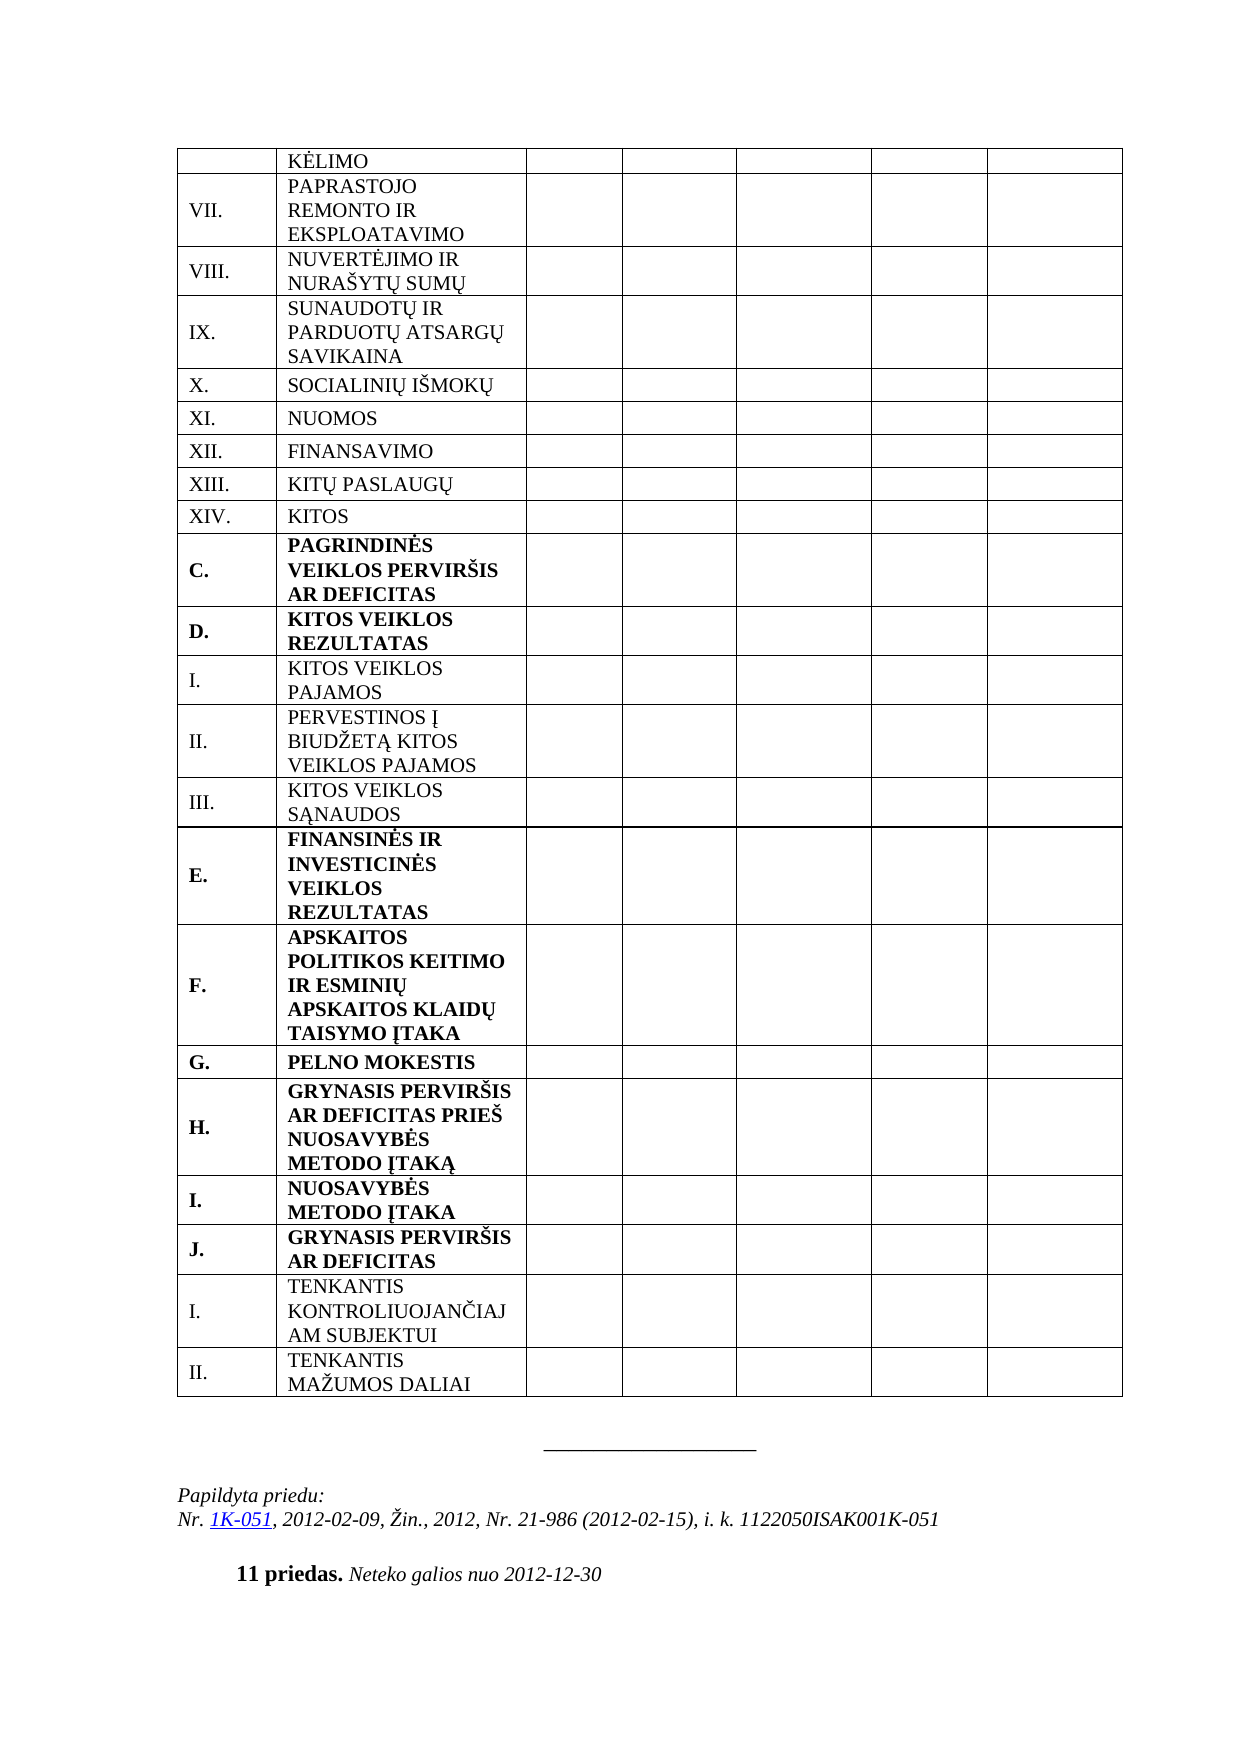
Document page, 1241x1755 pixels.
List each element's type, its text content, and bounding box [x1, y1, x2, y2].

table_cell [737, 1079, 871, 1175]
text _________________ [177, 1426, 1122, 1454]
table_cell C. [178, 534, 276, 606]
table_cell [527, 1225, 622, 1273]
table_cell [527, 656, 622, 704]
table_cell III. [178, 778, 276, 826]
table_cell [623, 149, 736, 173]
table_cell [623, 468, 736, 499]
table_cell [988, 705, 1122, 777]
table_cell IX. [178, 296, 276, 368]
table_cell FINANSINĖS IR INVESTICINĖS VEIKLOS REZULTATAS [277, 828, 526, 924]
table_cell [872, 468, 987, 499]
table_cell SUNAUDOTŲ IR PARDUOTŲ ATSARGŲ SAVIKAINA [277, 296, 526, 368]
table_cell XIII. [178, 468, 276, 499]
table_cell [737, 369, 871, 401]
table_cell [737, 1225, 871, 1273]
table_cell APSKAITOS POLITIKOS KEITIMO IR ESMINIŲ APSKAITOS KLAIDŲ TAISYMO ĮTAKA [277, 925, 526, 1045]
table_cell FINANSAVIMO [277, 435, 526, 467]
table_cell [623, 402, 736, 434]
table_cell [527, 534, 622, 606]
table_cell [737, 435, 871, 467]
table_cell [988, 149, 1122, 173]
table_cell [527, 828, 622, 924]
table_cell GRYNASIS PERVIRŠIS AR DEFICITAS [277, 1225, 526, 1273]
table_cell [623, 1046, 736, 1078]
table_cell I. [178, 656, 276, 704]
table_cell [623, 656, 736, 704]
table_cell [872, 828, 987, 924]
table_cell E. [178, 828, 276, 924]
table_cell XI. [178, 402, 276, 434]
table_cell [988, 1176, 1122, 1224]
table_cell [988, 778, 1122, 826]
table_cell [872, 149, 987, 173]
table_cell [623, 296, 736, 368]
table_cell [988, 1348, 1122, 1396]
table_cell [737, 296, 871, 368]
table_cell [872, 247, 987, 295]
table_cell TENKANTIS KONTROLIUOJANČIAJAM SUBJEKTUI [277, 1275, 526, 1347]
table_cell [623, 828, 736, 924]
table_cell XII. [178, 435, 276, 467]
table_cell [527, 174, 622, 246]
table_cell [872, 1079, 987, 1175]
table_cell [872, 656, 987, 704]
table_cell [872, 925, 987, 1045]
table_cell [737, 1176, 871, 1224]
table_cell D. [178, 607, 276, 655]
table_cell [737, 705, 871, 777]
table_cell VII. [178, 174, 276, 246]
table_cell [623, 501, 736, 532]
text 11 priedas. Neteko galios nuo 2012-12-30 [177, 1560, 1122, 1586]
table_cell [623, 1348, 736, 1396]
table_cell [623, 778, 736, 826]
table_cell [988, 435, 1122, 467]
table_cell [988, 369, 1122, 401]
table_cell [872, 778, 987, 826]
table_cell [988, 296, 1122, 368]
table_cell [623, 1079, 736, 1175]
table_cell [527, 501, 622, 532]
table_cell SOCIALINIŲ IŠMOKŲ [277, 369, 526, 401]
table_cell [737, 534, 871, 606]
table_cell [872, 402, 987, 434]
table_cell II. [178, 1348, 276, 1396]
table_cell NUOSAVYBĖS METODO ĮTAKA [277, 1176, 526, 1224]
table_cell [872, 1348, 987, 1396]
table_cell [737, 468, 871, 499]
table_cell [872, 435, 987, 467]
table_cell [527, 1046, 622, 1078]
table_cell [988, 1275, 1122, 1347]
table_cell [872, 1275, 987, 1347]
table_cell [872, 1176, 987, 1224]
table_cell [872, 296, 987, 368]
table_cell [988, 174, 1122, 246]
table_cell [737, 402, 871, 434]
table_cell [988, 534, 1122, 606]
table_cell [872, 607, 987, 655]
table_cell [737, 1046, 871, 1078]
table_cell [988, 828, 1122, 924]
table_cell [527, 925, 622, 1045]
table_cell [623, 174, 736, 246]
table_cell [737, 247, 871, 295]
table_cell [527, 402, 622, 434]
table_cell X. [178, 369, 276, 401]
table_cell NUVERTĖJIMO IR NURAŠYTŲ SUMŲ [277, 247, 526, 295]
table_cell [623, 1275, 736, 1347]
table_cell [988, 656, 1122, 704]
table_cell NUOMOS [277, 402, 526, 434]
table_cell [988, 925, 1122, 1045]
table_cell [623, 1176, 736, 1224]
table_cell I. [178, 1176, 276, 1224]
table_cell [872, 534, 987, 606]
table_cell [872, 369, 987, 401]
table_cell [872, 174, 987, 246]
table_cell [988, 1225, 1122, 1273]
table_cell [737, 828, 871, 924]
table_cell PERVESTINOS Į BIUDŽETĄ KITOS VEIKLOS PAJAMOS [277, 705, 526, 777]
table_cell [737, 656, 871, 704]
table_cell [737, 1275, 871, 1347]
table_cell [623, 607, 736, 655]
table_cell [988, 402, 1122, 434]
table_cell KITŲ PASLAUGŲ [277, 468, 526, 499]
table_cell PELNO MOKESTIS [277, 1046, 526, 1078]
table_cell [737, 501, 871, 532]
table_cell [737, 1348, 871, 1396]
table_cell [737, 925, 871, 1045]
table_cell G. [178, 1046, 276, 1078]
table_cell [737, 174, 871, 246]
table_cell [872, 705, 987, 777]
table_cell GRYNASIS PERVIRŠIS AR DEFICITAS PRIEŠ NUOSAVYBĖS METODO ĮTAKĄ [277, 1079, 526, 1175]
table_cell KITOS [277, 501, 526, 532]
table_cell [988, 607, 1122, 655]
table_cell [988, 501, 1122, 532]
table_cell [623, 925, 736, 1045]
table_cell XIV. [178, 501, 276, 532]
table_cell J. [178, 1225, 276, 1273]
table_cell [527, 296, 622, 368]
table_cell H. [178, 1079, 276, 1175]
table_cell KITOS VEIKLOS REZULTATAS [277, 607, 526, 655]
table_cell [178, 149, 276, 173]
table_cell VIII. [178, 247, 276, 295]
table_cell [737, 607, 871, 655]
table_cell [988, 468, 1122, 499]
table_cell [988, 1079, 1122, 1175]
table_cell I. [178, 1275, 276, 1347]
table_cell [988, 1046, 1122, 1078]
table_cell [527, 1275, 622, 1347]
table_cell [872, 1046, 987, 1078]
table_cell [872, 501, 987, 532]
table_cell TENKANTIS MAŽUMOS DALIAI [277, 1348, 526, 1396]
table_cell [527, 607, 622, 655]
table_cell [623, 534, 736, 606]
table_cell KĖLIMO [277, 149, 526, 173]
table_cell [527, 468, 622, 499]
table_cell [623, 705, 736, 777]
text Nr. 1K-051, 2012-02-09, Žin., 2012, Nr. 21-986 (2012-02-15), i. k. 1122050ISAK001K-051 [177, 1507, 1122, 1531]
table_cell PAPRASTOJO REMONTO IR EKSPLOATAVIMO [277, 174, 526, 246]
table_cell PAGRINDINĖS VEIKLOS PERVIRŠIS AR DEFICITAS [277, 534, 526, 606]
table_cell [872, 1225, 987, 1273]
table_cell [527, 1079, 622, 1175]
table_cell [527, 705, 622, 777]
table_cell [623, 435, 736, 467]
table_cell [527, 149, 622, 173]
table_cell [527, 369, 622, 401]
text Papildyta priedu: [177, 1483, 1122, 1507]
table_cell KITOS VEIKLOS PAJAMOS [277, 656, 526, 704]
table_cell II. [178, 705, 276, 777]
table_cell [527, 435, 622, 467]
table_cell [623, 247, 736, 295]
table_cell [988, 247, 1122, 295]
table_cell KITOS VEIKLOS SĄNAUDOS [277, 778, 526, 826]
table_cell [527, 247, 622, 295]
table_cell [623, 369, 736, 401]
table_cell [737, 149, 871, 173]
table_cell [527, 1348, 622, 1396]
table_cell [623, 1225, 736, 1273]
table_cell F. [178, 925, 276, 1045]
table_cell [737, 778, 871, 826]
table_cell [527, 778, 622, 826]
table_cell [527, 1176, 622, 1224]
